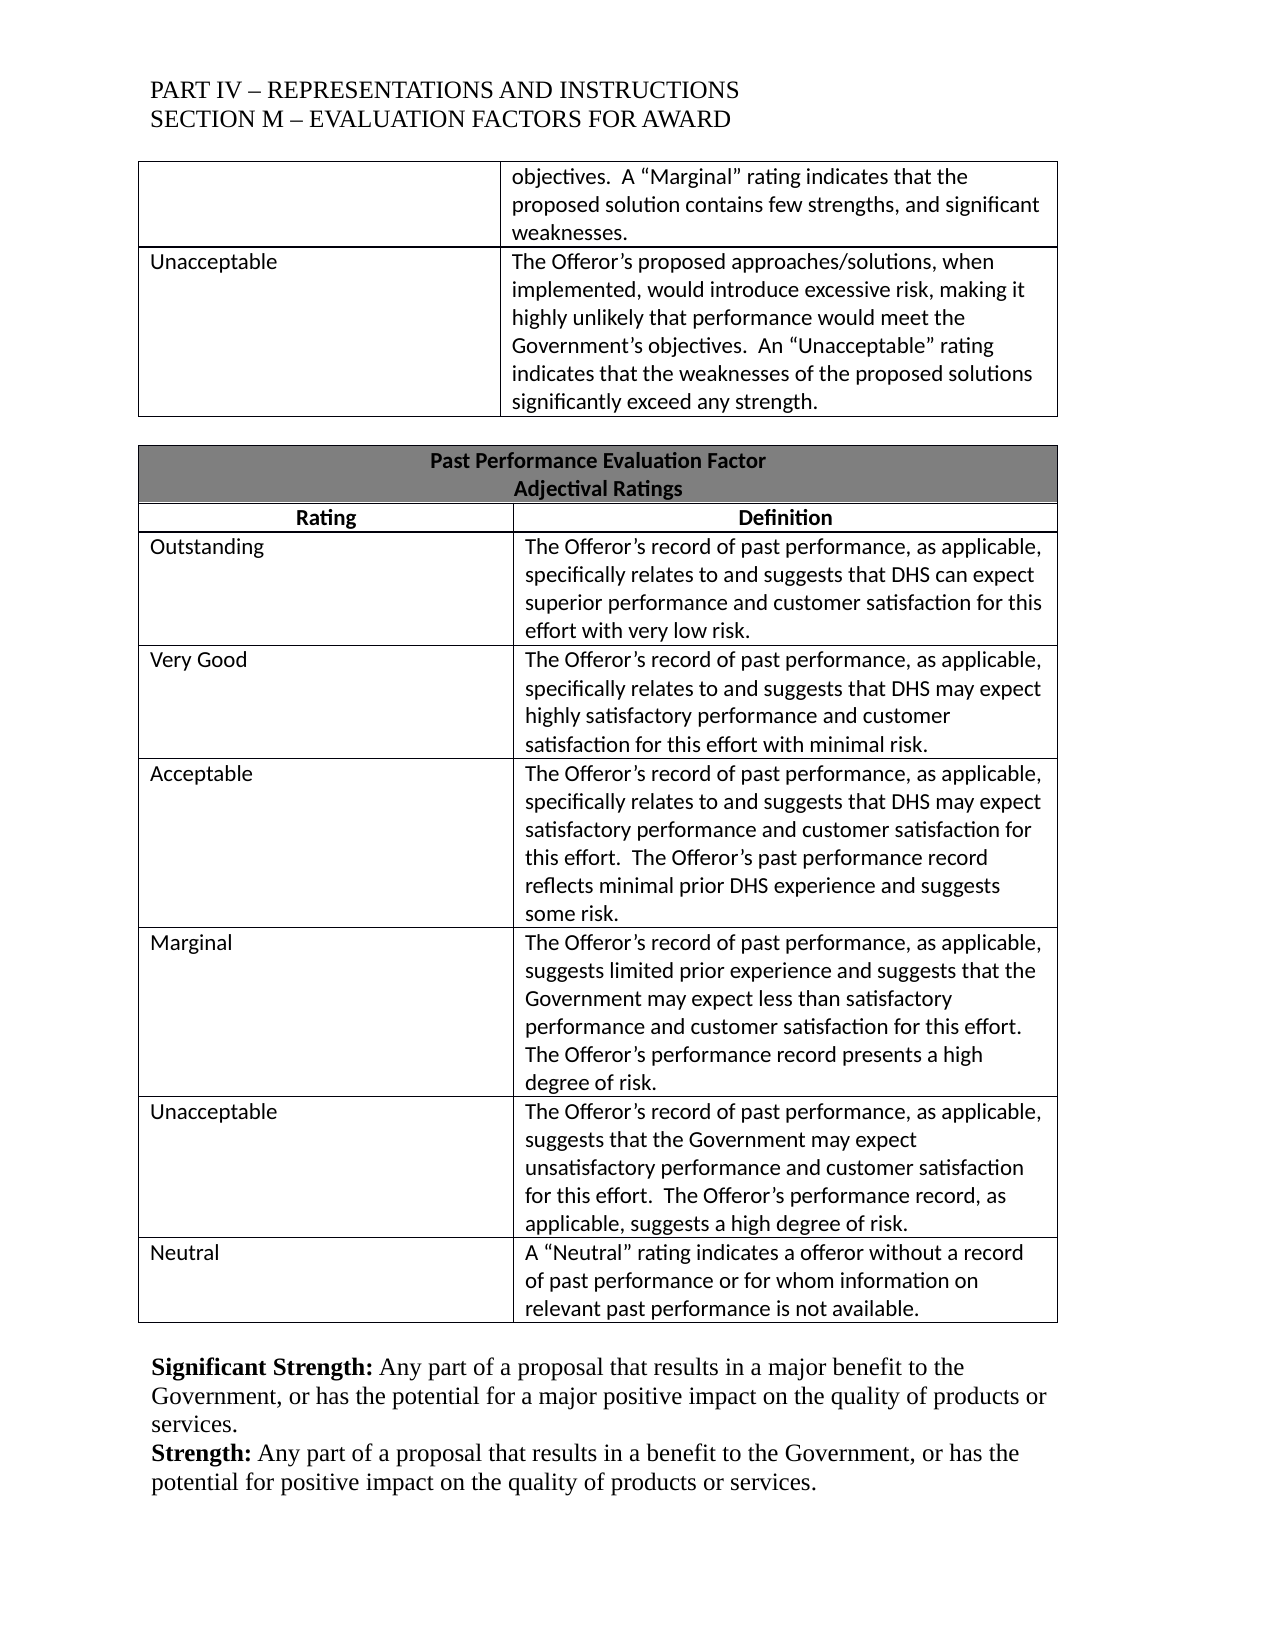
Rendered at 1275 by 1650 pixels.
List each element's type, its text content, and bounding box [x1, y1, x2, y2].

table_cell The Offeror’s record of past performance, as applicable, suggests limited prior experience and suggests that the Government may expect less than satisfactory performance and customer satisfaction for this effort. The Offeror’s performance record presents a high degree of risk. [514, 928, 1057, 1096]
table_cell Rating [139, 504, 513, 531]
table_cell Acceptable [139, 759, 513, 927]
table_cell Outstanding [139, 533, 513, 644]
table_header Past Performance Evaluation Factor Adjectival Ratings [139, 446, 1057, 502]
table_cell The Offeror’s record of past performance, as applicable, suggests that the Government may expect unsatisfactory performance and customer satisfaction for this effort. The Offeror’s performance record, as applicable, suggests a high degree of risk. [514, 1097, 1057, 1237]
table_cell Neutral [139, 1238, 513, 1322]
table_cell Unacceptable [139, 248, 500, 416]
table_cell A “Neutral” rating indicates a offeror without a record of past performance or for whom information on relevant past performance is not available. [514, 1238, 1057, 1322]
table_cell Unacceptable [139, 1097, 513, 1237]
table_cell The Offeror’s record of past performance, as applicable, specifically relates to and suggests that DHS can expect superior performance and customer satisfaction for this effort with very low risk. [514, 533, 1057, 644]
text Significant Strength: Any part of a proposal that results in a major benefit to the Government, or has the potential for a major positive impact on the quality of products or services. [151, 1352, 1087, 1438]
text Strength: Any part of a proposal that results in a benefit to the Government, or has the potential for positive impact on the quality of products or services. [151, 1438, 1087, 1496]
table_cell objectives. A “Marginal” rating indicates that the proposed solution contains few strengths, and significant weaknesses. [501, 162, 1057, 246]
table_cell The Offeror’s record of past performance, as applicable, specifically relates to and suggests that DHS may expect highly satisfactory performance and customer satisfaction for this effort with minimal risk. [514, 646, 1057, 758]
table_cell The Offeror’s proposed approaches/solutions, when implemented, would introduce excessive risk, making it highly unlikely that performance would meet the Government’s objectives. An “Unacceptable” rating indicates that the weaknesses of the proposed solutions significantly exceed any strength. [501, 248, 1057, 416]
table_cell Very Good [139, 646, 513, 758]
table_cell Marginal [139, 928, 513, 1096]
table_cell Definition [514, 504, 1057, 531]
table_cell The Offeror’s record of past performance, as applicable, specifically relates to and suggests that DHS may expect satisfactory performance and customer satisfaction for this effort. The Offeror’s past performance record reflects minimal prior DHS experience and suggests some risk. [514, 759, 1057, 927]
table_cell [139, 162, 500, 246]
